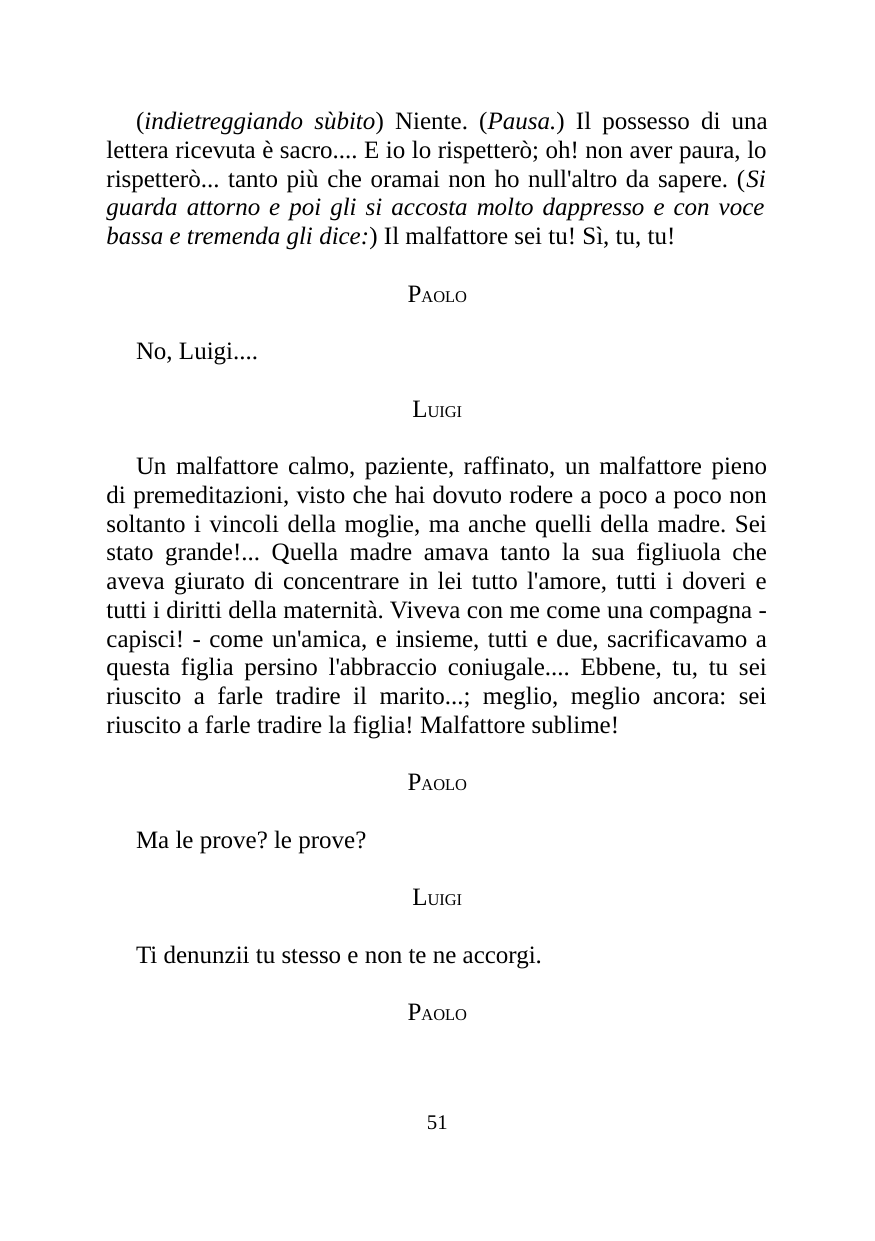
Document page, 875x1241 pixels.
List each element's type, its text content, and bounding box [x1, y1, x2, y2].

text No, Luigi.... [106, 336, 768, 365]
text Un malfattore calmo, paziente, raffinato, un malfattore pieno di premeditazioni, visto che hai dovuto rodere a poco a poco non soltanto i vincoli della moglie, ma anche quelli della madre. Sei stato grande!... Quella madre amava tanto la sua figliuola che aveva giurato di concentrare in lei tutto l'amore, tutti i doveri e tutti i diritti della maternità. Viveva con me come una compagna - capisci! - come un'amica, e insieme, tutti e due, sacrificavamo a questa figlia persino l'abbraccio coniugale.... Ebbene, tu, tu sei riuscito a farle tradire il marito...; meglio, meglio ancora: sei riuscito a farle tradire la figlia! Malfattore sublime! [106, 451, 768, 739]
text Ti denunzii tu stesso e non te ne accorgi. [106, 940, 768, 969]
text Paolo [106, 997, 768, 1026]
text Paolo [106, 279, 768, 307]
text Ma le prove? le prove? [106, 825, 768, 854]
text (indietreggiando sùbito) Niente. (Pausa.) Il possesso di una lettera ricevuta è sacro.... E io lo rispetterò; oh! non aver paura, lo rispetterò... tanto più che oramai non ho null'altro da sapere. (Si guarda attorno e poi gli si accosta molto dappresso e con voce bassa e tremenda gli dice:) Il malfattore sei tu! Sì, tu, tu! [106, 106, 768, 250]
text Paolo [106, 767, 768, 796]
text Luigi [106, 882, 768, 911]
text Luigi [106, 394, 768, 422]
